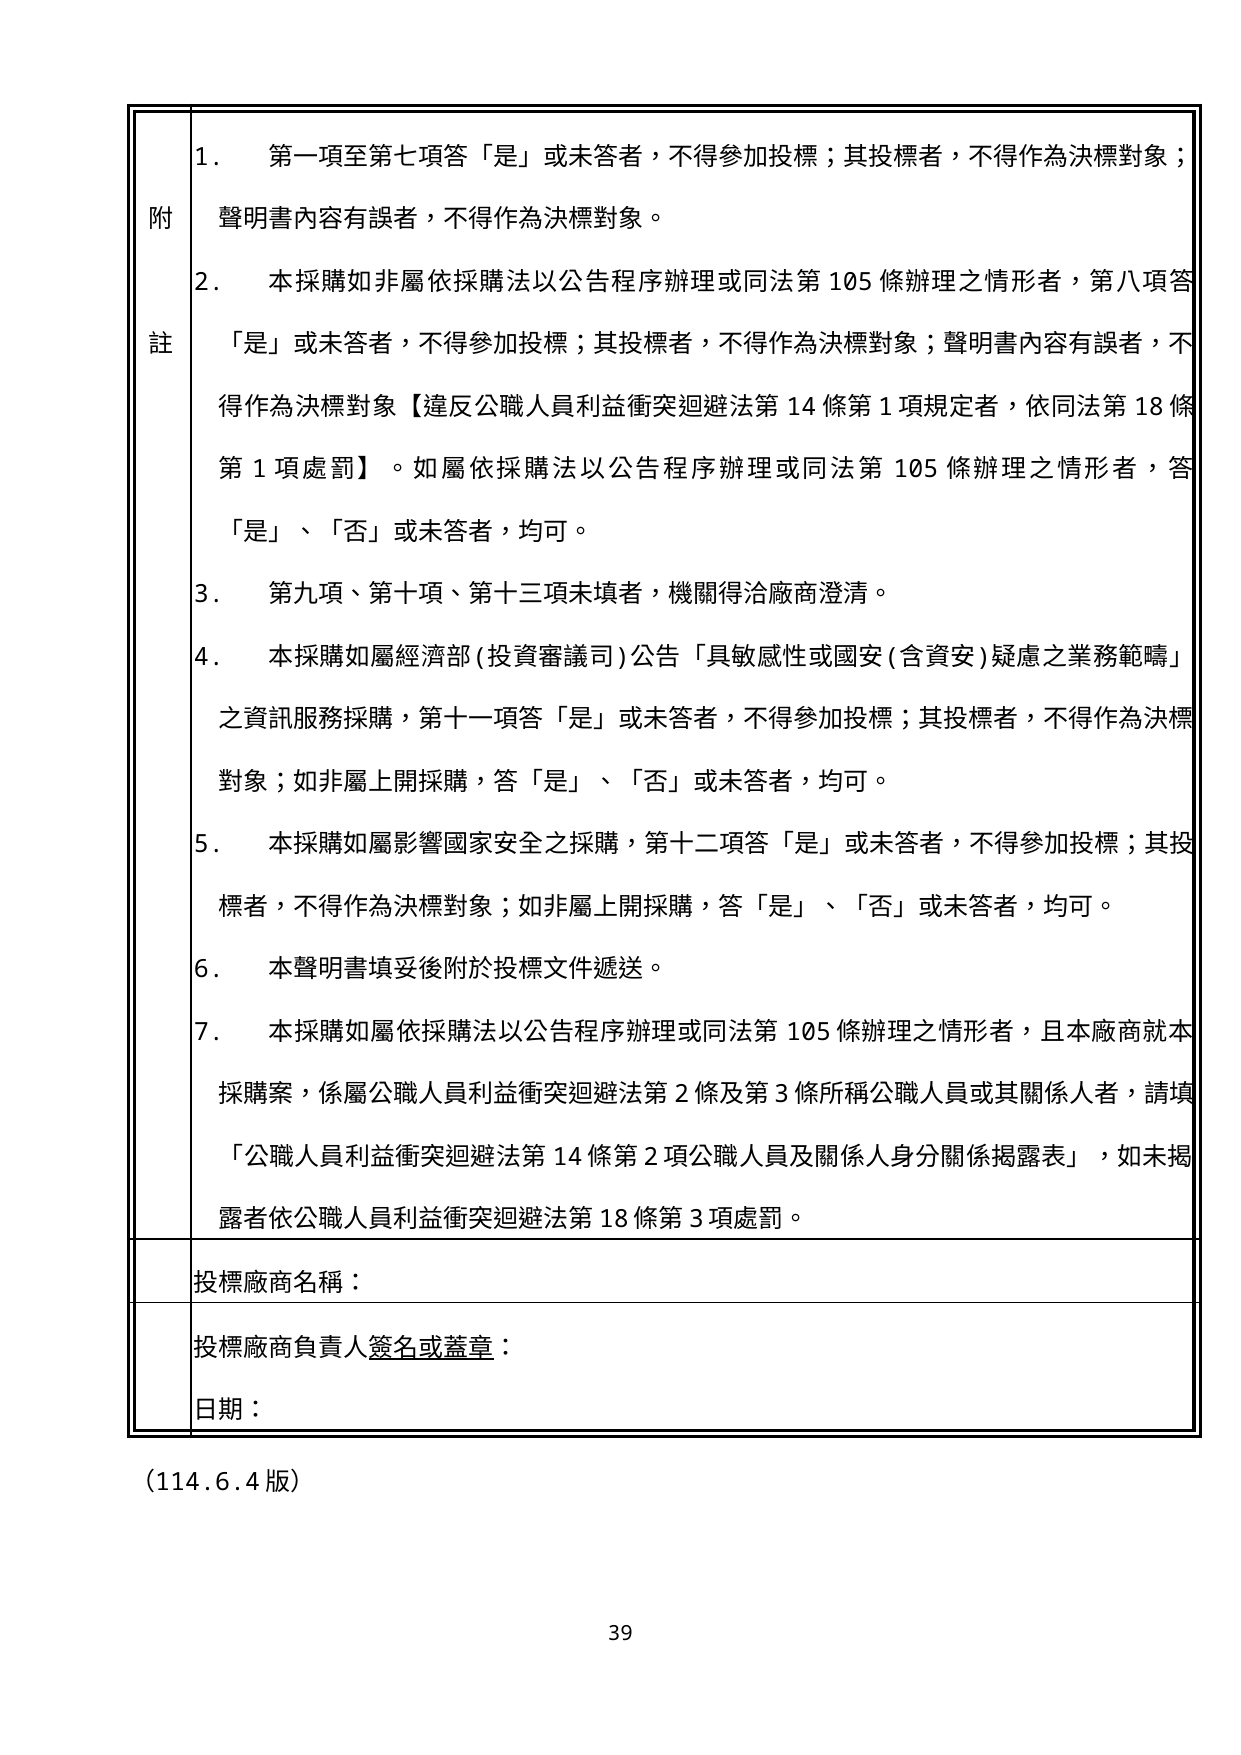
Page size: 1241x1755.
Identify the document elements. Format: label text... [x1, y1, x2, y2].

table_header 附 註 [132, 107, 190, 1238]
table_cell [136, 1303, 190, 1428]
table_cell 投標廠商負責人簽名或蓋章： 日期： [192, 1303, 1192, 1428]
text （114.6.4版） [130, 1438, 1110, 1500]
table_header 第一項至第七項答「是」或未答者，不得參加投標；其投標者，不得作為決標對象；聲明書內容有誤者，不得作為決標對象。 本採購如非屬依採購法以公告程序辦理或同法第105條辦理之情形者，第八項答「是」或未答者，不得參加投標；其投標者，不得作為決標對象；聲明書內容有誤者，不得作為決標對象【違反公職人員利益衝突迴避法第14條第1項規定者，依同法第18條第1項處罰】。如屬依採購法以公告程序辦理或同法第105條辦理之情形者，答「是」、「否」或未答者，均可。 第九項、第十項、第十三項未填者，機關得洽廠商澄清。 本採購如屬經濟部(投資審議司)公告「具敏感性或國安(含資安)疑慮之業務範疇」之資訊服務採購，第十一項答「是」或未答者，不得參加投標；其投標者，不得作為決標對象；如非屬上開採購，答「是」、「否」或未答者，均可。 本採購如屬影響國家安全之採購，第十二項答「是」或未答者，不得參加投標；其投標者，不得作為決標對象；如非屬上開採購，答「是」、「否」或未答者，均可。 本聲明書填妥後附於投標文件遞送。 本採購如屬依採購法以公告程序辦理或同法第105條辦理之情形者，且本廠商就本採購案，係屬公職人員利益衝突迴避法第2條及第3條所稱公職人員或其關係人者，請填「公職人員利益衝突迴避法第14條第2項公職人員及關係人身分關係揭露表」，如未揭露者依公職人員利益衝突迴避法第18條第3項處罰。 [192, 107, 1197, 1238]
table_cell 投標廠商名稱： [192, 1240, 1192, 1302]
table_cell [136, 1240, 190, 1302]
